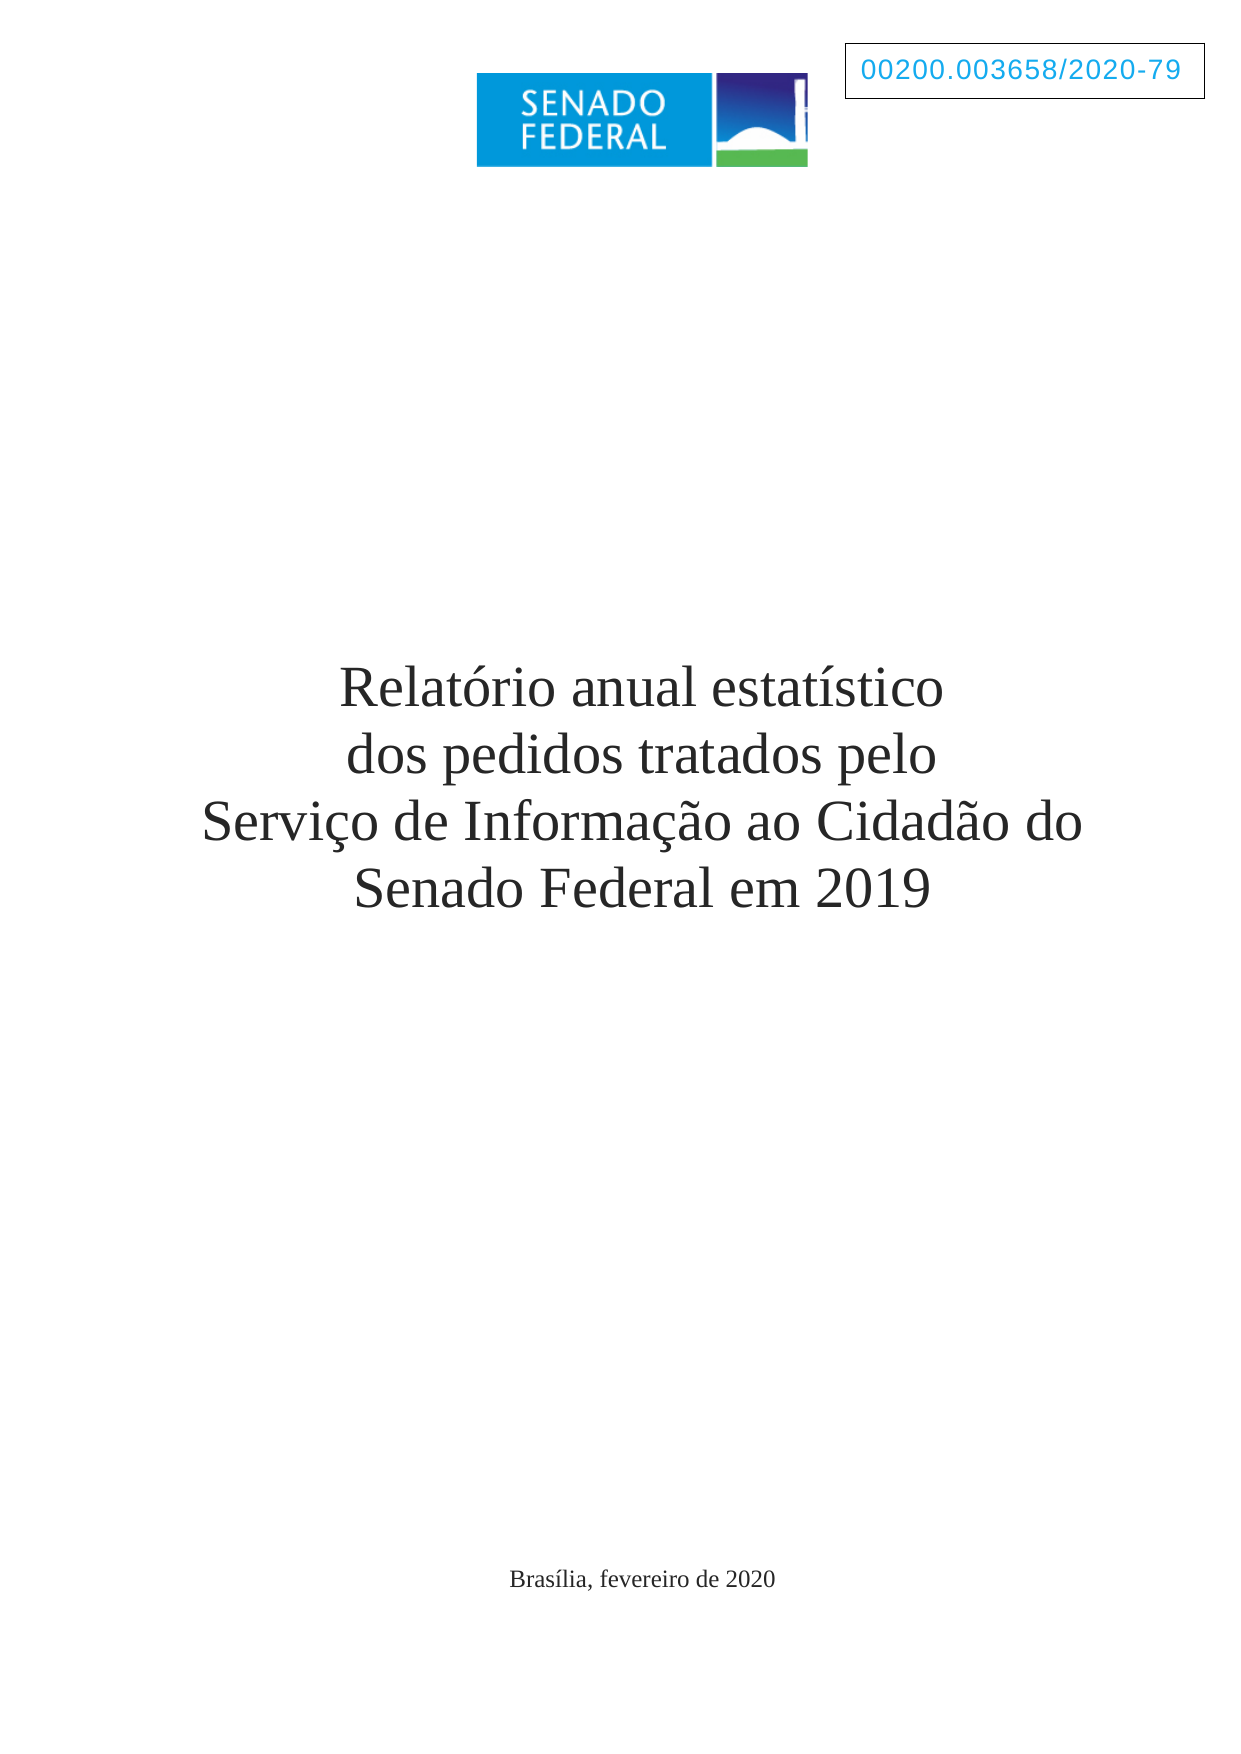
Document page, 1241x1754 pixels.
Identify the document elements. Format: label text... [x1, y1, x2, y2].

table_header Relatório anual estatístico dos pedidos tratados pelo Serviço de Informação ao Cidadão do Senado Federal em 2019 [177, 652, 1107, 932]
text Brasília, fevereiro de 2020 [177, 1564, 1107, 1592]
subtitle 00200.003658/2020-79 [861, 51, 1189, 86]
